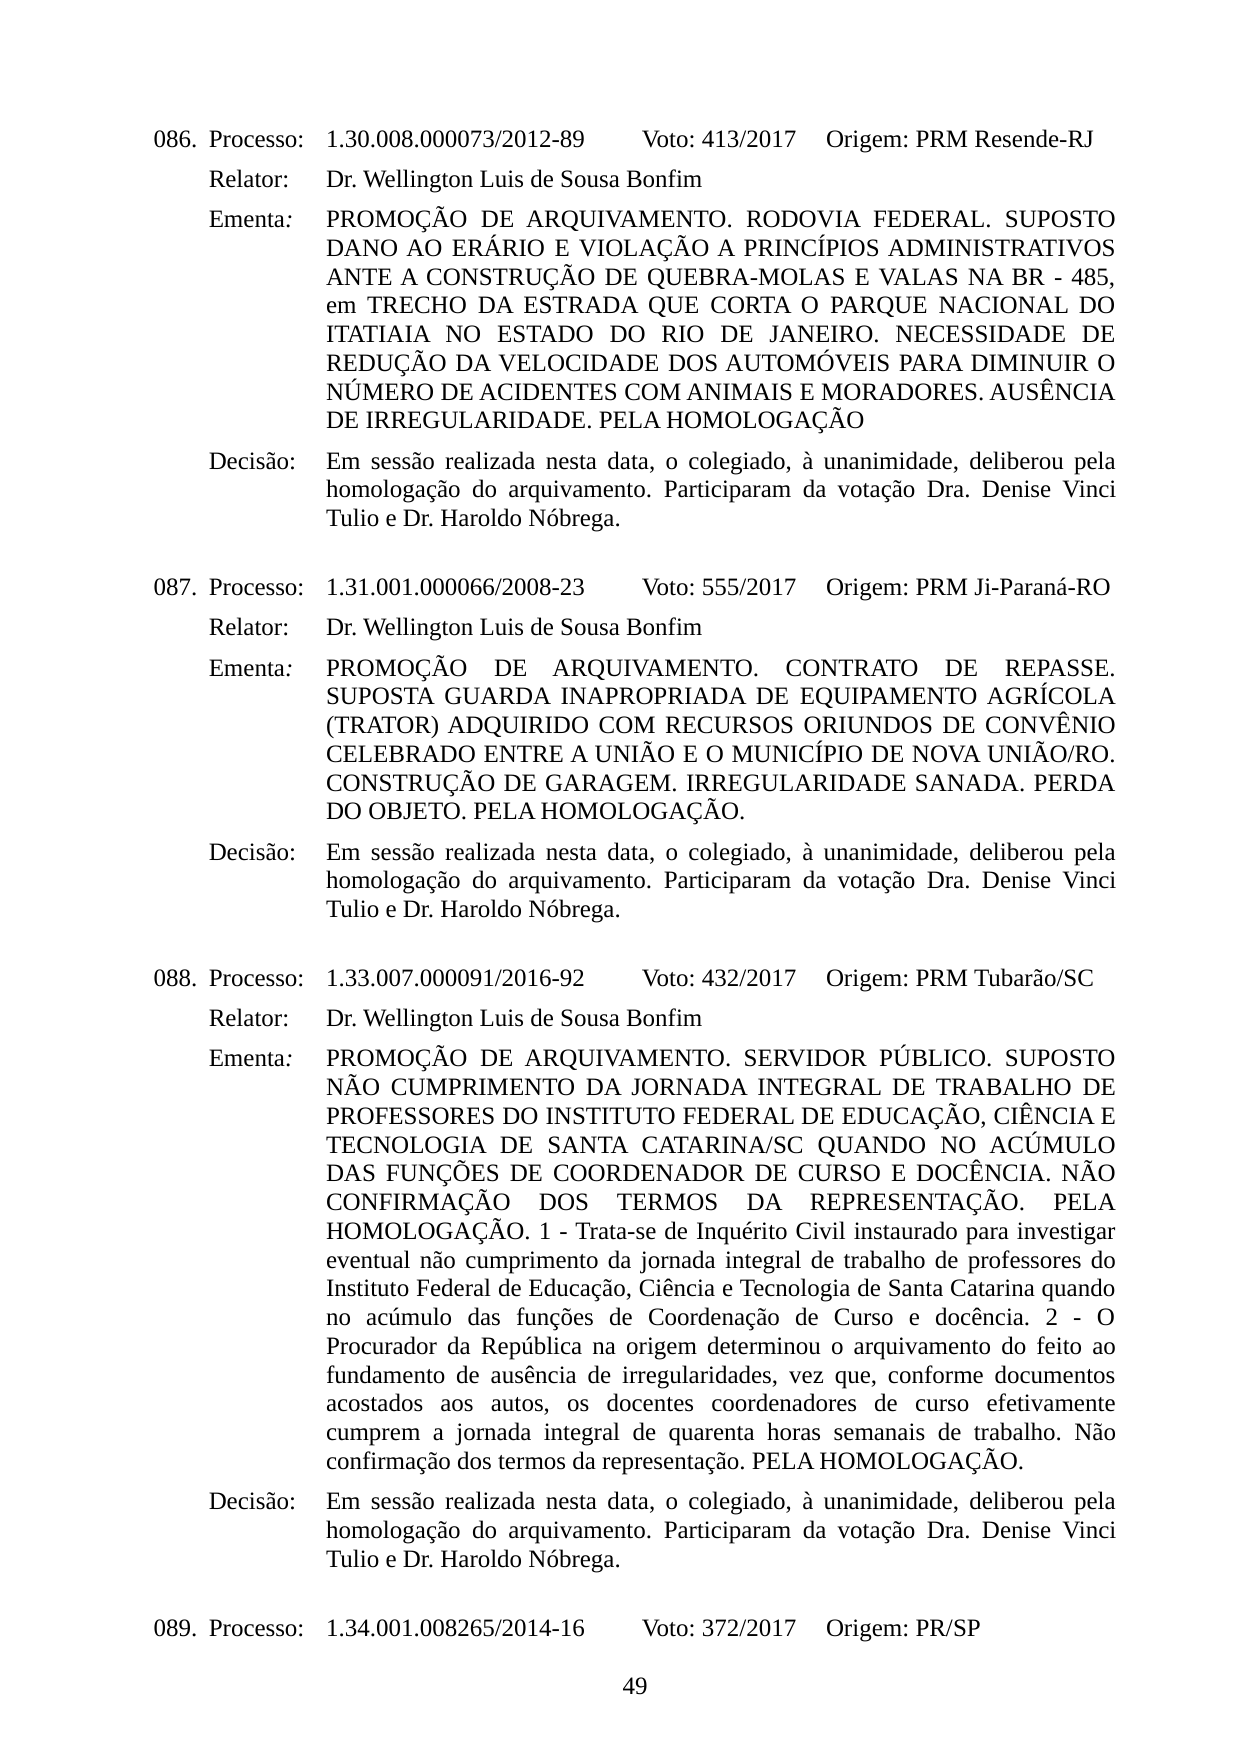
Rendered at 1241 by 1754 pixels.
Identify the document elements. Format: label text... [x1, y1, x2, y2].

table_header Origem: PRM Tubarão/SC [820, 957, 1122, 997]
table_cell PROMOÇÃO DE ARQUIVAMENTO. SERVIDOR PÚBLICO. SUPOSTO NÃO CUMPRIMENTO DA JORNADA INTEGRAL DE TRABALHO DE PROFESSORES DO INSTITUTO FEDERAL DE EDUCAÇÃO, CIÊNCIA E TECNOLOGIA DE SANTA CATARINA/SC QUANDO NO ACÚMULO DAS FUNÇÕES DE COORDENADOR DE CURSO E DOCÊNCIA. NÃO CONFIRMAÇÃO DOS TERMOS DA REPRESENTAÇÃO. PELA HOMOLOGAÇÃO. 1 - Trata-se de Inquérito Civil instaurado para investigar eventual não cumprimento da jornada integral de trabalho de professores do Instituto Federal de Educação, Ciência e Tecnologia de Santa Catarina quando no acúmulo das funções de Coordenação de Curso e docência. 2 - O Procurador da República na origem determinou o arquivamento do feito ao fundamento de ausência de irregularidades, vez que, conforme documentos acostados aos autos, os docentes coordenadores de curso efetivamente cumprem a jornada integral de quarenta horas semanais de trabalho. Não confirmação dos termos da representação. PELA HOMOLOGAÇÃO. [320, 1038, 1122, 1480]
table_header Processo: [203, 566, 320, 607]
table_cell [148, 1480, 203, 1578]
table_cell Relator: [203, 158, 320, 198]
table_cell [148, 831, 203, 928]
table_header 1.33.007.000091/2016-92 [320, 957, 636, 997]
table_cell [148, 998, 203, 1038]
table_cell [148, 158, 203, 198]
table_cell [148, 440, 203, 538]
table_header Voto: 555/2017 [636, 566, 820, 607]
table_cell Dr. Wellington Luis de Sousa Bonfim [320, 998, 1122, 1038]
table_header Processo: [203, 118, 320, 158]
table_header Processo: [203, 1607, 320, 1647]
table_cell PROMOÇÃO DE ARQUIVAMENTO. CONTRATO DE REPASSE. SUPOSTA GUARDA INAPROPRIADA DE EQUIPAMENTO AGRÍCOLA (TRATOR) ADQUIRIDO COM RECURSOS ORIUNDOS DE CONVÊNIO CELEBRADO ENTRE A UNIÃO E O MUNICÍPIO DE NOVA UNIÃO/RO. CONSTRUÇÃO DE GARAGEM. IRREGULARIDADE SANADA. PERDA DO OBJETO. PELA HOMOLOGAÇÃO. [320, 647, 1122, 831]
table_header 088. [148, 957, 203, 997]
table_header Processo: [203, 957, 320, 997]
table_cell Ementa: [203, 1038, 320, 1480]
table_header 1.34.001.008265/2014-16 [320, 1607, 636, 1647]
table_cell Em sessão realizada nesta data, o colegiado, à unanimidade, deliberou pela homologação do arquivamento. Participaram da votação Dra. Denise Vinci Tulio e Dr. Haroldo Nóbrega. [320, 1480, 1122, 1578]
table_header Voto: 413/2017 [636, 118, 820, 158]
table_header 086. [148, 118, 203, 158]
table_cell Dr. Wellington Luis de Sousa Bonfim [320, 158, 1122, 198]
table_cell Dr. Wellington Luis de Sousa Bonfim [320, 607, 1122, 647]
table_cell Em sessão realizada nesta data, o colegiado, à unanimidade, deliberou pela homologação do arquivamento. Participaram da votação Dra. Denise Vinci Tulio e Dr. Haroldo Nóbrega. [320, 831, 1122, 928]
table_cell Em sessão realizada nesta data, o colegiado, à unanimidade, deliberou pela homologação do arquivamento. Participaram da votação Dra. Denise Vinci Tulio e Dr. Haroldo Nóbrega. [320, 440, 1122, 538]
table_cell [148, 607, 203, 647]
table_header 1.30.008.000073/2012-89 [320, 118, 636, 158]
table_cell Relator: [203, 607, 320, 647]
table_cell Ementa: [203, 199, 320, 440]
table_cell Decisão: [203, 440, 320, 538]
table_header 089. [148, 1607, 203, 1647]
table_cell Decisão: [203, 1480, 320, 1578]
table_cell [148, 1038, 203, 1480]
table_header 1.31.001.000066/2008-23 [320, 566, 636, 607]
table_header Voto: 372/2017 [636, 1607, 820, 1647]
table_header Origem: PR/SP [820, 1607, 1122, 1647]
table_header 087. [148, 566, 203, 607]
table_header Voto: 432/2017 [636, 957, 820, 997]
table_cell [148, 647, 203, 831]
table_header Origem: PRM Resende-RJ [820, 118, 1122, 158]
table_cell [148, 199, 203, 440]
table_cell Relator: [203, 998, 320, 1038]
table_cell Ementa: [203, 647, 320, 831]
table_header Origem: PRM Ji-Paraná-RO [820, 566, 1122, 607]
table_cell PROMOÇÃO DE ARQUIVAMENTO. RODOVIA FEDERAL. SUPOSTO DANO AO ERÁRIO E VIOLAÇÃO A PRINCÍPIOS ADMINISTRATIVOS ANTE A CONSTRUÇÃO DE QUEBRA-MOLAS E VALAS NA BR - 485, em TRECHO DA ESTRADA QUE CORTA O PARQUE NACIONAL DO ITATIAIA NO ESTADO DO RIO DE JANEIRO. NECESSIDADE DE REDUÇÃO DA VELOCIDADE DOS AUTOMÓVEIS PARA DIMINUIR O NÚMERO DE ACIDENTES COM ANIMAIS E MORADORES. AUSÊNCIA DE IRREGULARIDADE. PELA HOMOLOGAÇÃO [320, 199, 1122, 440]
table_cell Decisão: [203, 831, 320, 928]
